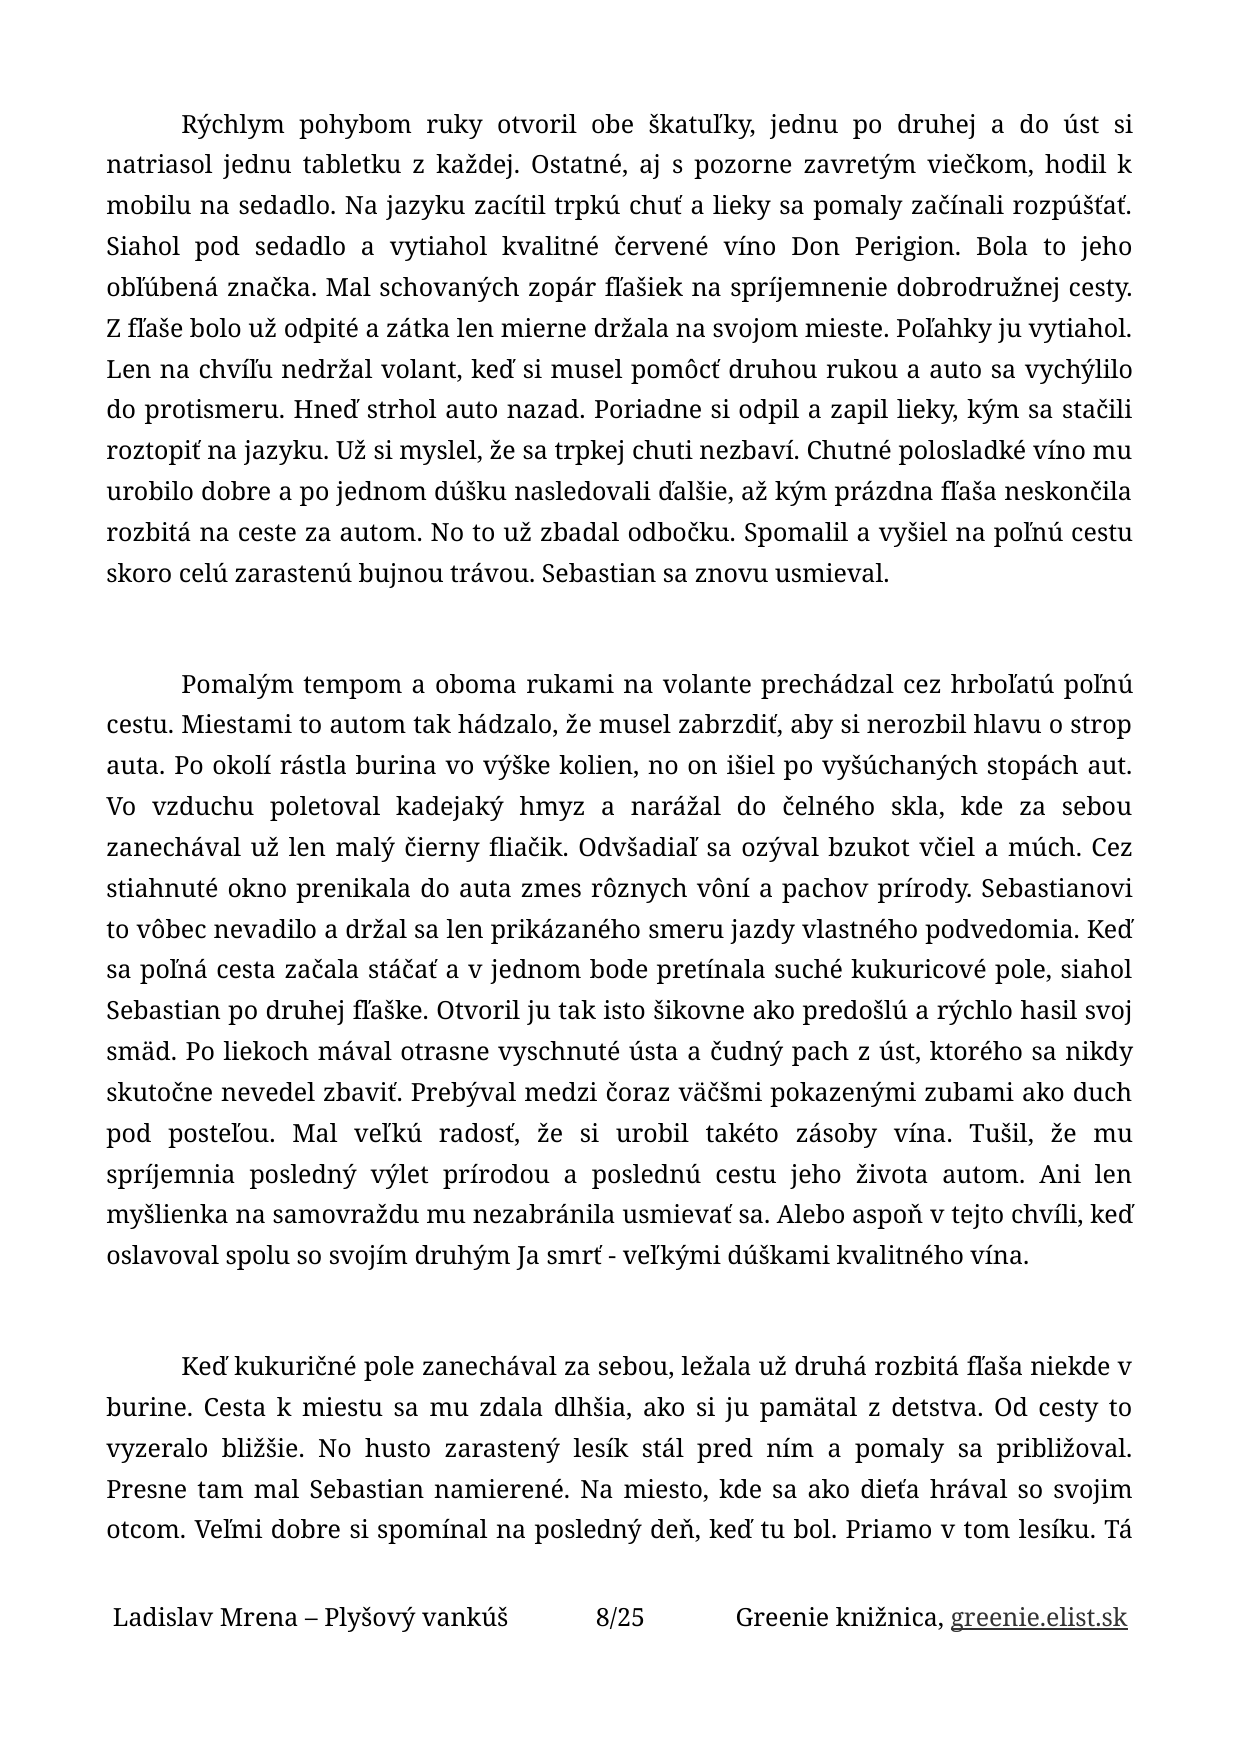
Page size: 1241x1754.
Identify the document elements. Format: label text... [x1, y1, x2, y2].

text Rýchlym pohybom ruky otvoril obe škatuľky, jednu po druhej a do úst si natriasol jednu tabletku z každej. Ostatné, aj s pozorne zavretým viečkom, hodil k mobilu na sedadlo. Na jazyku zacítil trpkú chuť a lieky sa pomaly začínali rozpúšťať. Siahol pod sedadlo a vytiahol kvalitné červené víno Don Perigion. Bola to jeho obľúbená značka. Mal schovaných zopár fľašiek na spríjemnenie dobrodružnej cesty. Z fľaše bolo už odpité a zátka len mierne držala na svojom mieste. Poľahky ju vytiahol. Len na chvíľu nedržal volant, keď si musel pomôcť druhou rukou a auto sa vychýlilo do protismeru. Hneď strhol auto nazad. Poriadne si odpil a zapil lieky, kým sa stačili roztopiť na jazyku. Už si myslel, že sa trpkej chuti nezbaví. Chutné polosladké víno mu urobilo dobre a po jednom dúšku nasledovali ďalšie, až kým prázdna fľaša neskončila rozbitá na ceste za autom. No to už zbadal odbočku. Spomalil a vyšiel na poľnú cestu skoro celú zarastenú bujnou trávou. Sebastian sa znovu usmieval. [106, 106, 1134, 589]
text Pomalým tempom a oboma rukami na volante prechádzal cez hrboľatú poľnú cestu. Miestami to autom tak hádzalo, že musel zabrzdiť, aby si nerozbil hlavu o strop auta. Po okolí rástla burina vo výške kolien, no on išiel po vyšúchaných stopách aut. Vo vzduchu poletoval kadejaký hmyz a narážal do čelného skla, kde za sebou zanechával už len malý čierny fliačik. Odvšadiaľ sa ozýval bzukot včiel a múch. Cez stiahnuté okno prenikala do auta zmes rôznych vôní a pachov prírody. Sebastianovi to vôbec nevadilo a držal sa len prikázaného smeru jazdy vlastného podvedomia. Keď sa poľná cesta začala stáčať a v jednom bode pretínala suché kukuricové pole, siahol Sebastian po druhej fľaške. Otvoril ju tak isto šikovne ako predošlú a rýchlo hasil svoj smäd. Po liekoch mával otrasne vyschnuté ústa a čudný pach z úst, ktorého sa nikdy skutočne nevedel zbaviť. Prebýval medzi čoraz väčšmi pokazenými zubami ako duch pod posteľou. Mal veľkú radosť, že si urobil takéto zásoby vína. Tušil, že mu spríjemnia posledný výlet prírodou a poslednú cestu jeho života autom. Ani len myšlienka na samovraždu mu nezabránila usmievať sa. Alebo aspoň v tejto chvíli, keď oslavoval spolu so svojím druhým Ja smrť - veľkými dúškami kvalitného vína. [106, 666, 1134, 1272]
text Keď kukuričné pole zanechával za sebou, ležala už druhá rozbitá fľaša niekde v burine. Cesta k miestu sa mu zdala dlhšia, ako si ju pamätal z detstva. Od cesty to vyzeralo bližšie. No husto zarastený lesík stál pred ním a pomaly sa približoval. Presne tam mal Sebastian namierené. Na miesto, kde sa ako dieťa hrával so svojim otcom. Veľmi dobre si spomínal na posledný deň, keď tu bol. Priamo v tom lesíku. Tá [106, 1349, 1134, 1546]
